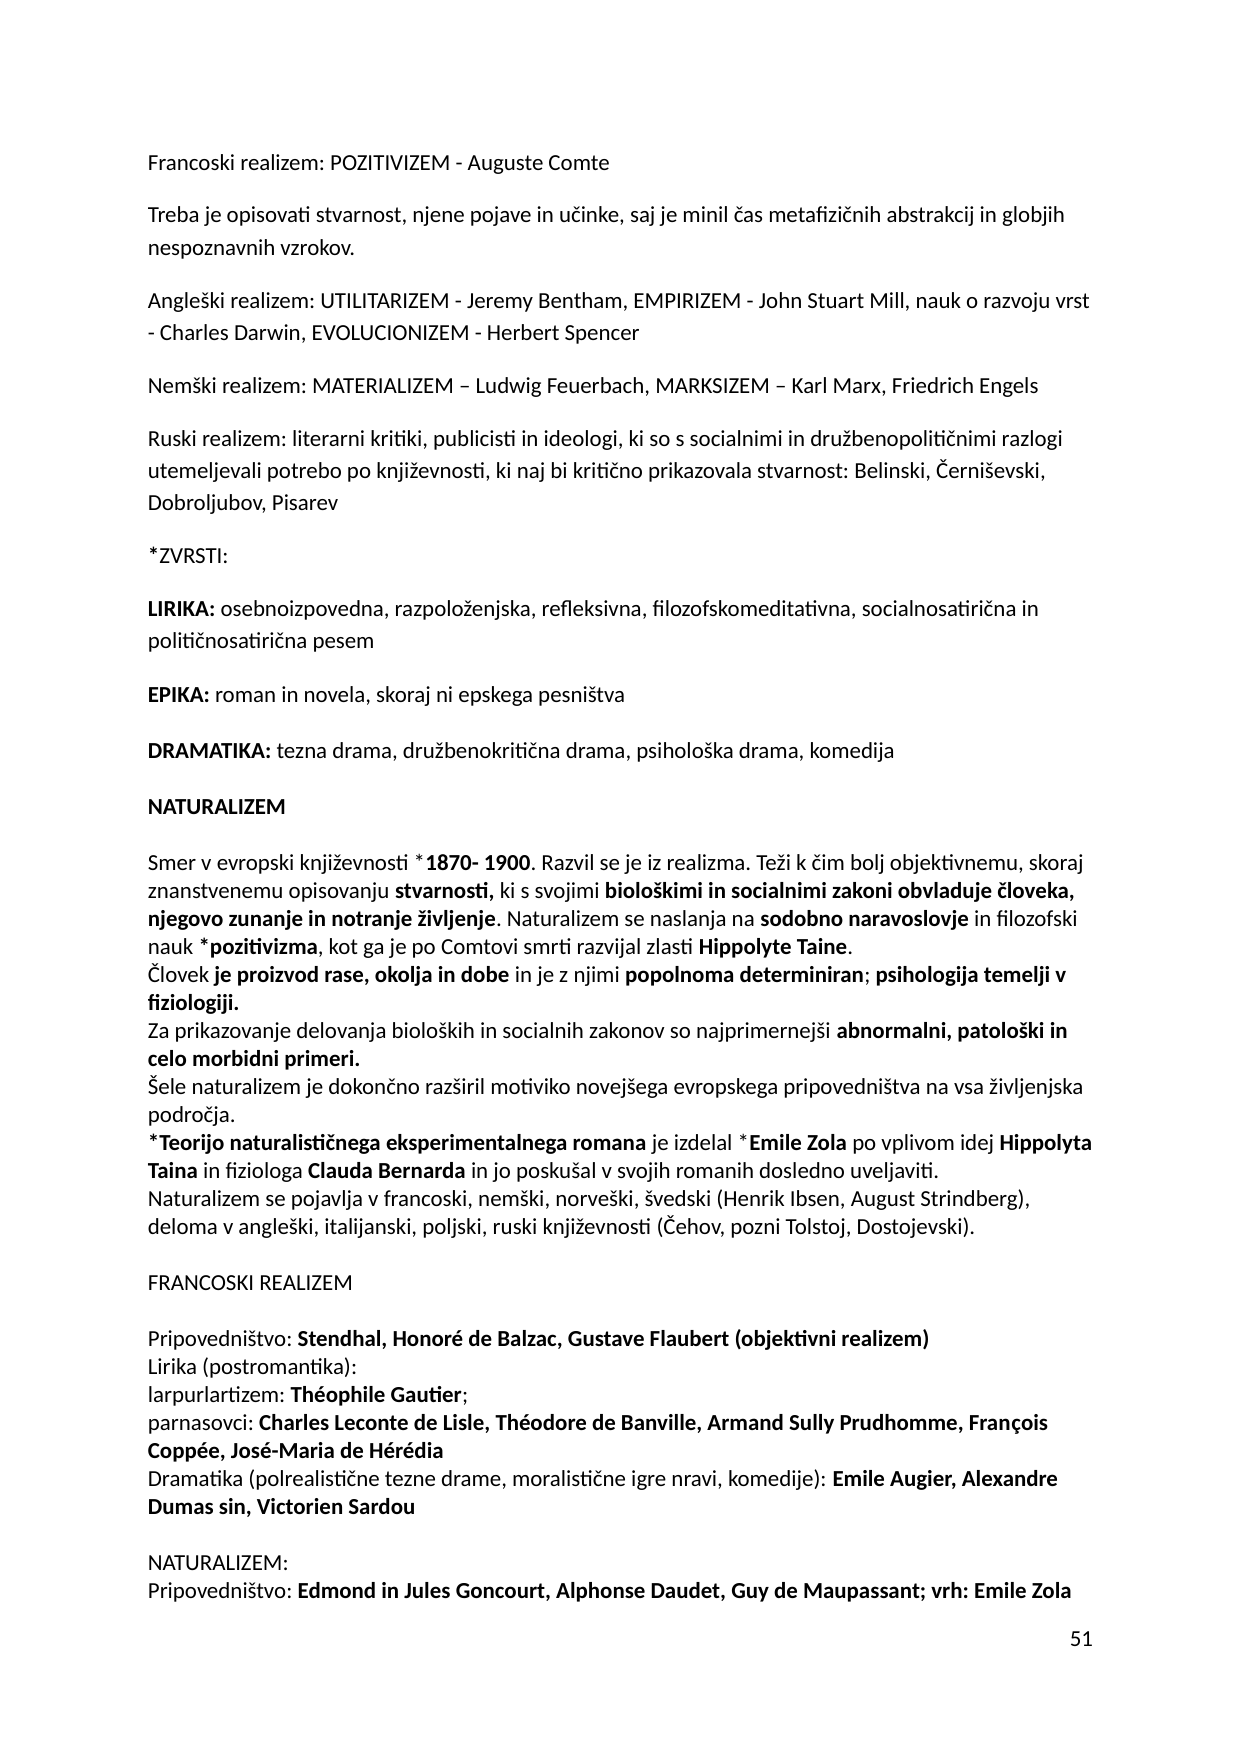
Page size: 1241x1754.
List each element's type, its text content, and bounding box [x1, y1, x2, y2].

text Treba je opisovati stvarnost, njene pojave in učinke, saj je minil čas metafizičnih abstrakcij in globjih nespoznavnih vzrokov. [148, 201, 1093, 261]
text Nemški realizem: MATERIALIZEM – Ludwig Feuerbach, MARKSIZEM – Karl Marx, Friedrich Engels [148, 371, 1093, 399]
text Naturalizem se pojavlja v francoski, nemški, norveški, švedski (Henrik Ibsen, August Strindberg), deloma v angleški, italijanski, poljski, ruski književnosti (Čehov, pozni Tolstoj, Dostojevski). [148, 1184, 1093, 1240]
text Šele naturalizem je dokončno razširil motiviko novejšega evropskega pripovedništva na vsa življenjska področja. [148, 1072, 1093, 1128]
text Lirika (postromantika): [148, 1352, 1093, 1380]
text DRAMATIKA: tezna drama, družbenokritična drama, psihološka drama, komedija [148, 736, 1093, 764]
text Pripovedništvo: Stendhal, Honoré de Balzac, Gustave Flaubert (objektivni realizem) [148, 1324, 1093, 1352]
text Ruski realizem: literarni kritiki, publicisti in ideologi, ki so s socialnimi in družbenopolitičnimi razlogi utemeljevali potrebo po književnosti, ki naj bi kritično prikazovala stvarnost: Belinski, Černiševski, Dobroljubov, Pisarev [148, 424, 1093, 516]
text Za prikazovanje delovanja bioloških in socialnih zakonov so najprimernejši abnormalni, patološki in celo morbidni primeri. [148, 1016, 1093, 1072]
text Človek je proizvod rase, okolja in dobe in je z njimi popolnoma determiniran; psihologija temelji v fiziologiji. [148, 960, 1093, 1016]
text Angleški realizem: UTILITARIZEM - Jeremy Bentham, EMPIRIZEM - John Stuart Mill, nauk o razvoju vrst - Charles Darwin, EVOLUCIONIZEM - Herbert Spencer [148, 286, 1093, 346]
text Dramatika (polrealistične tezne drame, moralistične igre nravi, komedije): Emile Augier, Alexandre Dumas sin, Victorien Sardou [148, 1464, 1093, 1520]
text FRANCOSKI REALIZEM [148, 1268, 1093, 1296]
text Francoski realizem: POZITIVIZEM - Auguste Comte [148, 148, 1093, 176]
text *ZVRSTI: [148, 541, 1093, 569]
text NATURALIZEM [148, 792, 1093, 820]
text Pripovedništvo: Edmond in Jules Goncourt, Alphonse Daudet, Guy de Maupassant; vrh: Emile Zola [148, 1576, 1093, 1604]
text parnasovci: Charles Leconte de Lisle, Théodore de Banville, Armand Sully Prudhomme, François Coppée, José-Maria de Hérédia [148, 1408, 1093, 1464]
text LIRIKA: osebnoizpovedna, razpoloženjska, refleksivna, filozofskomeditativna, socialnosatirična in političnosatirična pesem [148, 594, 1093, 655]
text NATURALIZEM: [148, 1548, 1093, 1576]
text EPIKA: roman in novela, skoraj ni epskega pesništva [148, 680, 1093, 708]
text larpurlartizem: Théophile Gautier; [148, 1380, 1093, 1408]
text Smer v evropski književnosti *1870- 1900. Razvil se je iz realizma. Teži k čim bolj objektivnemu, skoraj znanstvenemu opisovanju stvarnosti, ki s svojimi biološkimi in socialnimi zakoni obvladuje človeka, njegovo zunanje in notranje življenje. Naturalizem se naslanja na sodobno naravoslovje in filozofski nauk *pozitivizma, kot ga je po Comtovi smrti razvijal zlasti Hippolyte Taine. [148, 848, 1093, 960]
text *Teorijo naturalističnega eksperimentalnega romana je izdelal *Emile Zola po vplivom idej Hippolyta Taina in fiziologa Clauda Bernarda in jo poskušal v svojih romanih dosledno uveljaviti. [148, 1128, 1093, 1184]
